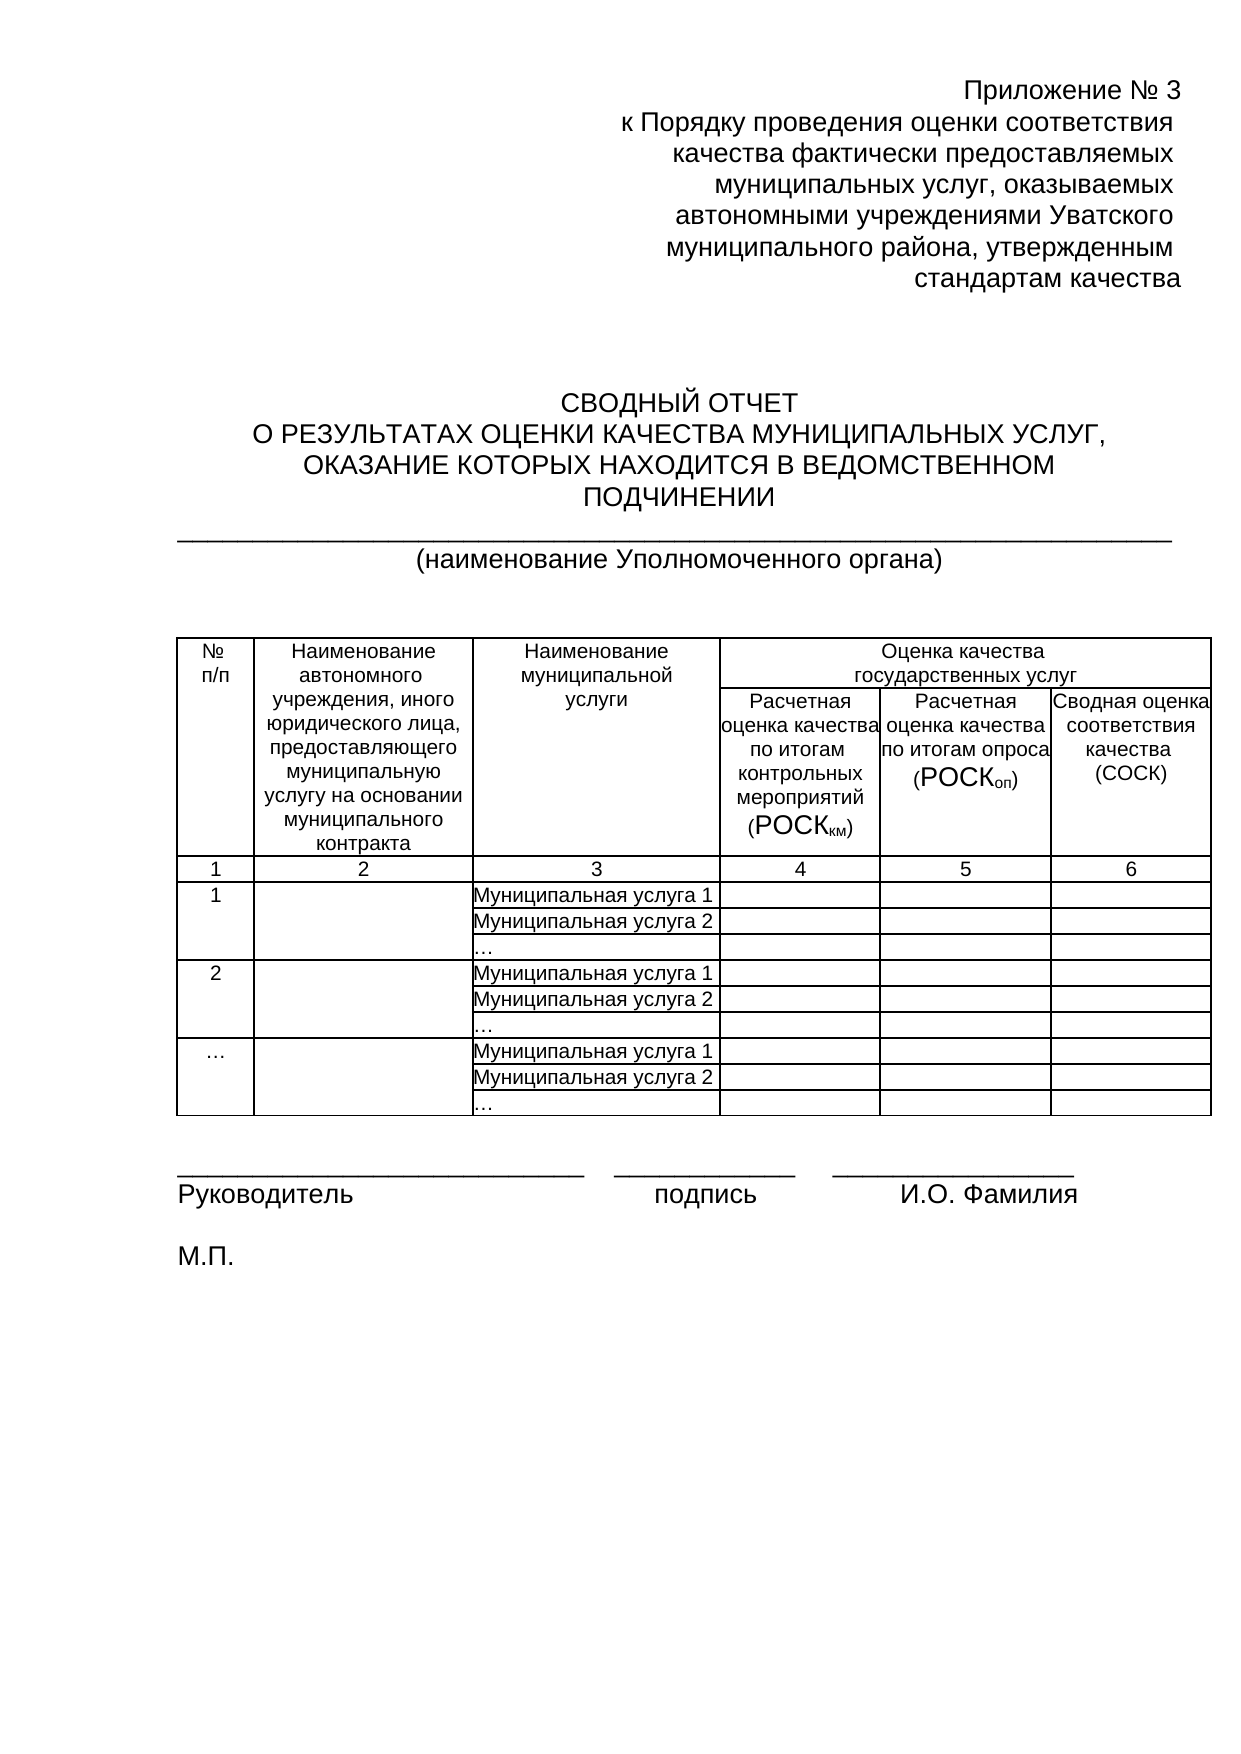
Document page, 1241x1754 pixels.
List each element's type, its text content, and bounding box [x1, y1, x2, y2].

text О РЕЗУЛЬТАТАХ ОЦЕНКИ КАЧЕСТВА МУНИЦИПАЛЬНЫХ УСЛУГ, ОКАЗАНИЕ КОТОРЫХ НАХОДИТСЯ В ВЕДОМСТВЕННОМ [177, 418, 1181, 481]
table_cell [1052, 961, 1210, 985]
table_cell [881, 1039, 1050, 1063]
text (наименование Уполномоченного органа) [177, 543, 1181, 574]
table_cell [881, 909, 1050, 933]
table_cell [1052, 987, 1210, 1011]
table_cell [255, 961, 472, 1037]
table_cell 2 [178, 961, 253, 1037]
table_cell [1052, 1091, 1210, 1115]
table_cell [1052, 1039, 1210, 1063]
text Приложение № 3 [177, 74, 1181, 106]
table_cell [721, 1065, 879, 1089]
text СВОДНЫЙ ОТЧЕТ [177, 387, 1181, 418]
text __________________________________________________________________ [177, 512, 1181, 543]
table_cell 1 [178, 883, 253, 959]
text к Порядку проведения оценки соответствия [177, 106, 1181, 137]
table_cell [721, 1039, 879, 1063]
table_cell [1052, 1013, 1210, 1037]
table_cell [881, 883, 1050, 907]
table_cell [1052, 909, 1210, 933]
table_header Наименование муниципальной услуги [474, 639, 719, 854]
table_cell Муниципальная услуга 2 [474, 987, 719, 1011]
table_cell [721, 987, 879, 1011]
table_header Наименование автономного учреждения, иного юридического лица, предоставляющего муниципальную услугу на основании муниципального контракта [255, 639, 472, 854]
table_cell [1052, 883, 1210, 907]
table_cell [881, 961, 1050, 985]
table_cell … [474, 1091, 719, 1115]
table_cell 3 [474, 857, 719, 881]
table_cell … [474, 935, 719, 959]
table_cell 2 [255, 857, 472, 881]
table_header № п/п [178, 639, 253, 854]
table_cell [1052, 1065, 1210, 1089]
table_cell 5 [881, 857, 1050, 881]
table_cell [721, 1091, 879, 1115]
table_cell [881, 1065, 1050, 1089]
table_cell [881, 935, 1050, 959]
text Руководитель подпись И.О. Фамилия [177, 1178, 1181, 1209]
table_cell Сводная оценка соответствия качества (СОСК) [1052, 689, 1210, 854]
table_cell [721, 961, 879, 985]
table_cell [721, 1013, 879, 1037]
table_cell Расчетная оценка качества по итогам опроса (РОСКоп) [881, 689, 1050, 854]
text муниципального района, утвержденным [177, 231, 1181, 262]
table_cell … [474, 1013, 719, 1037]
text автономными учреждениями Уватского [177, 199, 1181, 231]
text стандартам качества [177, 262, 1181, 293]
table_cell Муниципальная услуга 2 [474, 909, 719, 933]
table_cell Расчетная оценка качества по итогам контрольных мероприятий (РОСКкм) [721, 689, 879, 854]
table_cell Муниципальная услуга 1 [474, 1039, 719, 1063]
table_header Оценка качества государственных услуг [721, 639, 1210, 687]
text ПОДЧИНЕНИИ [177, 481, 1181, 512]
table_cell Муниципальная услуга 2 [474, 1065, 719, 1089]
table_cell [881, 1091, 1050, 1115]
table_cell [1052, 935, 1210, 959]
text муниципальных услуг, оказываемых [177, 168, 1181, 199]
table_cell 1 [178, 857, 253, 881]
table_cell 6 [1052, 857, 1210, 881]
table_cell [255, 1039, 472, 1115]
table_cell [881, 1013, 1050, 1037]
table_cell [721, 909, 879, 933]
table_cell [721, 935, 879, 959]
table_cell Муниципальная услуга 1 [474, 883, 719, 907]
text М.П. [177, 1240, 1181, 1272]
table_cell [721, 883, 879, 907]
table_cell [881, 987, 1050, 1011]
table_cell [255, 883, 472, 959]
table_cell 4 [721, 857, 879, 881]
table_cell … [178, 1039, 253, 1115]
table_cell Муниципальная услуга 1 [474, 961, 719, 985]
text ___________________________ ____________ ________________ [177, 1147, 1181, 1178]
text качества фактически предоставляемых [177, 137, 1181, 168]
